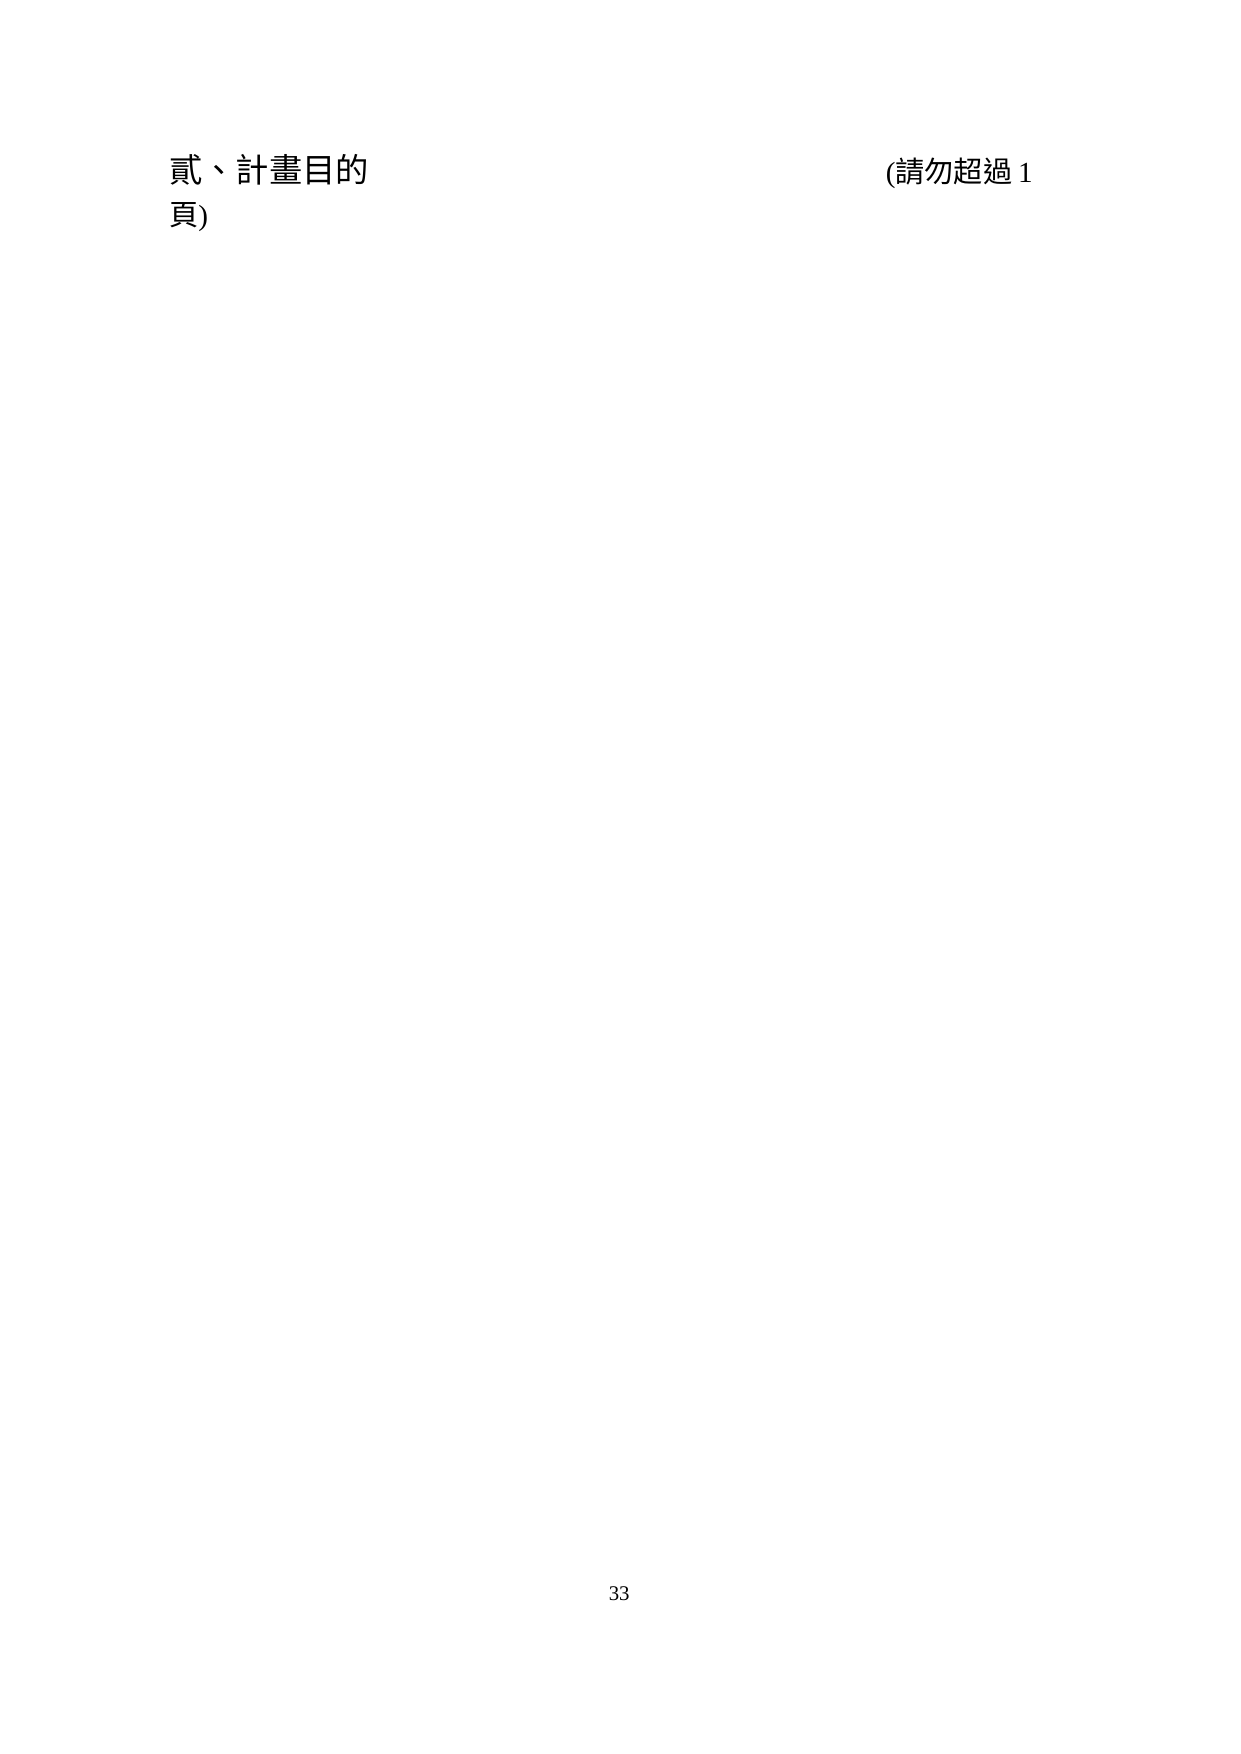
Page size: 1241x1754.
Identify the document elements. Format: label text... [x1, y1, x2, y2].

text 貳、計畫目的 (請勿超過1頁) [169, 144, 1069, 234]
